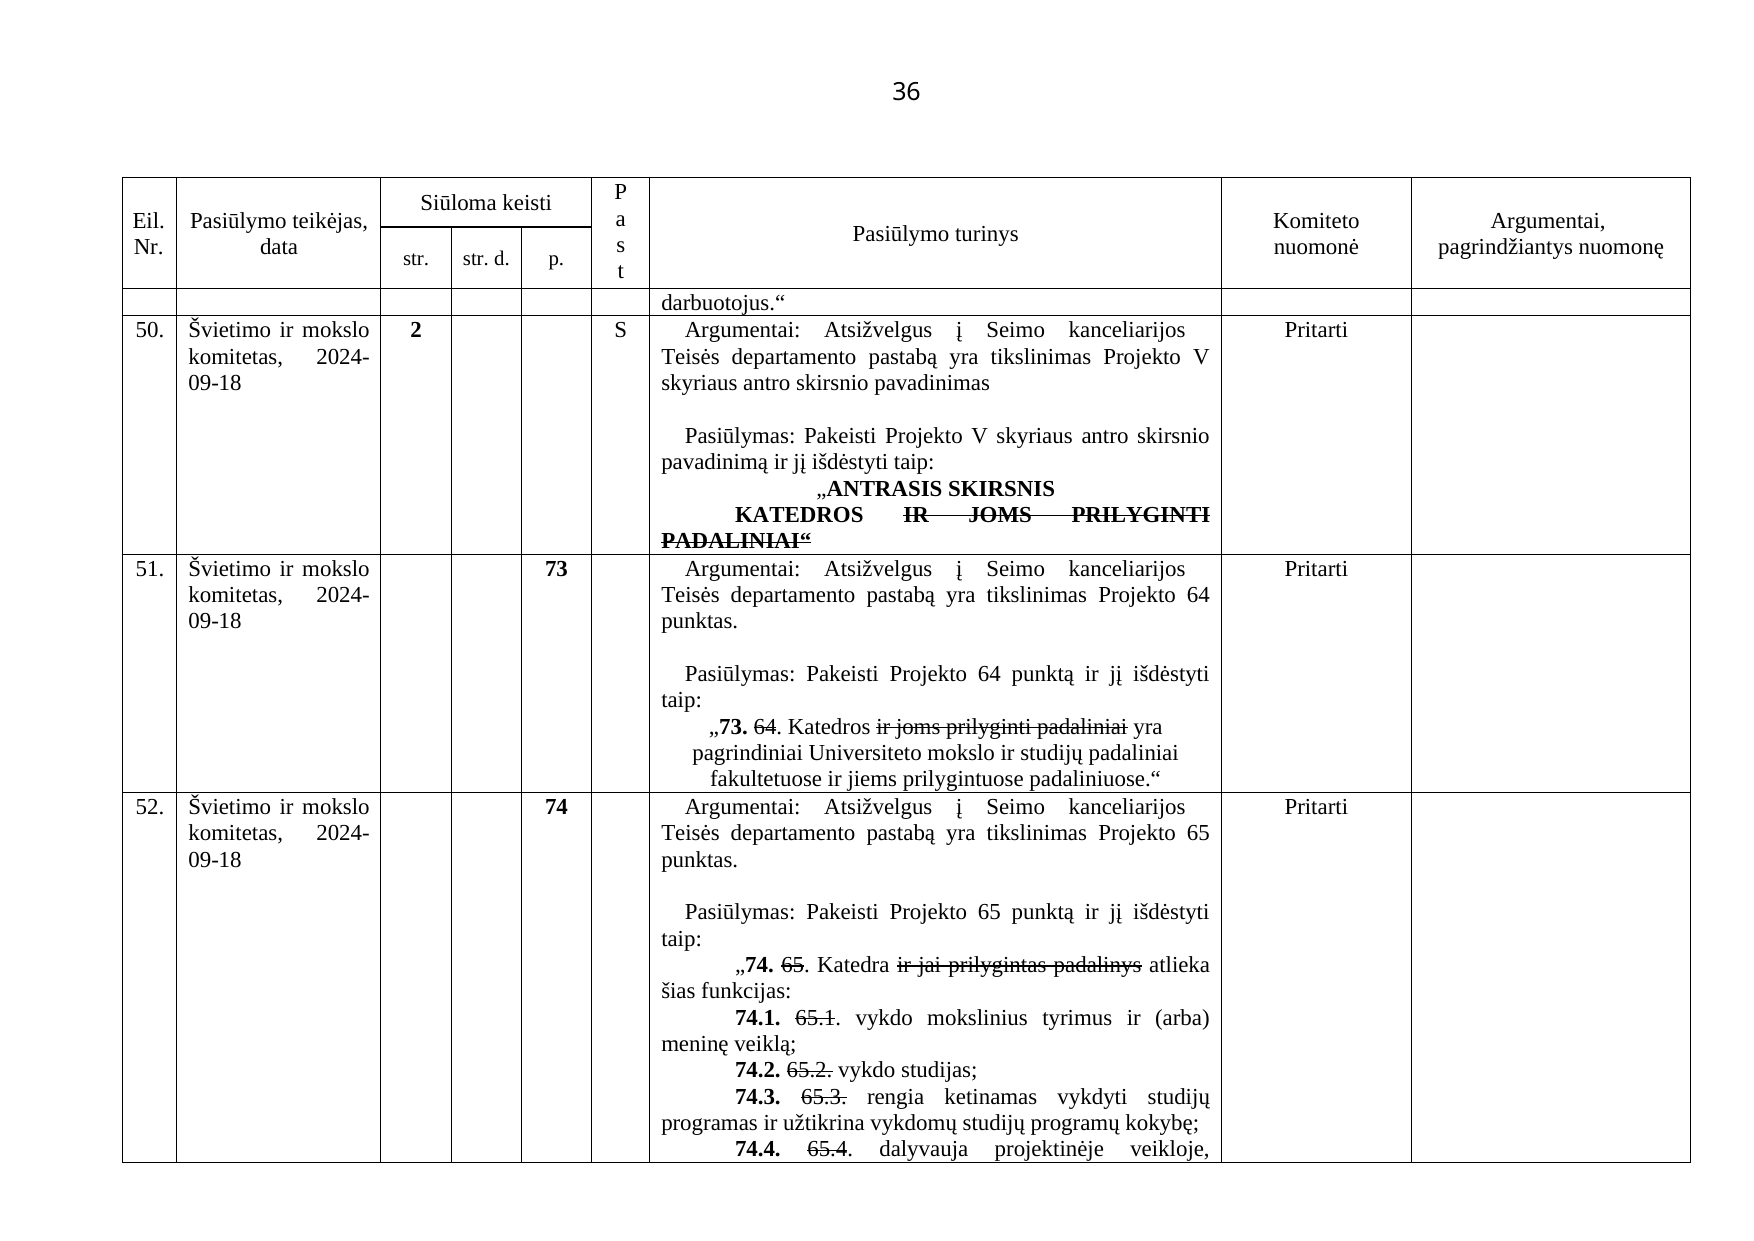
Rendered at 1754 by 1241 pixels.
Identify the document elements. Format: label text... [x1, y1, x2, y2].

table_cell [177, 289, 380, 315]
table_cell Argumentai: Atsižvelgus į Seimo kanceliarijos Teisės departamento pastabą yra tikslinimas Projekto 65 punktas. Pasiūlymas: Pakeisti Projekto 65 punktą ir jį išdėstyti taip: „74. 65. Katedra ir jai prilygintas padalinys atlieka šias funkcijas: 74.1. 65.1. vykdo mokslinius tyrimus ir (arba) meninę veiklą; 74.2. 65.2. vykdo studijas; 74.3. 65.3. rengia ketinamas vykdyti studijų programas ir užtikrina vykdomų studijų programų kokybę; 74.4. 65.4. dalyvauja projektinėje veikloje, [650, 793, 1221, 1162]
table_header Pasiūlymo turinys [650, 178, 1221, 288]
table_cell [452, 316, 521, 554]
table_cell 73 [522, 555, 591, 792]
table_cell darbuotojus.“ [650, 289, 1221, 315]
table_cell [592, 555, 649, 792]
table_header Eil. Nr. [123, 178, 176, 288]
table_header Argumentai, pagrindžiantys nuomonę [1412, 178, 1690, 288]
table_cell str. [381, 228, 451, 288]
table_cell [1412, 555, 1690, 792]
table_cell [522, 316, 591, 554]
table_cell [592, 793, 649, 1162]
table_header Pastabos [592, 178, 649, 288]
table_cell 2 [381, 316, 451, 554]
table_cell Argumentai: Atsižvelgus į Seimo kanceliarijos Teisės departamento pastabą yra tikslinimas Projekto V skyriaus antro skirsnio pavadinimas Pasiūlymas: Pakeisti Projekto V skyriaus antro skirsnio pavadinimą ir jį išdėstyti taip: „ANTRASIS SKIRSNIS KATEDROS IR JOMS PRILYGINTI PADALINIAI“ [650, 316, 1221, 554]
table_cell p. [522, 228, 591, 288]
table_cell Pritarti [1222, 793, 1411, 1162]
table_cell [381, 289, 451, 315]
table_cell Argumentai: Atsižvelgus į Seimo kanceliarijos Teisės departamento pastabą yra tikslinimas Projekto 64 punktas. Pasiūlymas: Pakeisti Projekto 64 punktą ir jį išdėstyti taip: „73. 64. Katedros ir joms prilyginti padaliniai yra pagrindiniai Universiteto mokslo ir studijų padaliniai fakultetuose ir jiems prilygintuose padaliniuose.“ [650, 555, 1221, 792]
table_cell Švietimo ir mokslo komitetas, 2024-09-18 [177, 555, 380, 792]
table_cell [381, 555, 451, 792]
table_cell [1222, 289, 1411, 315]
table_cell [1412, 289, 1690, 315]
table_cell 52. [123, 793, 176, 1162]
table_cell Pritarti [1222, 555, 1411, 792]
table_header Komiteto nuomonė [1222, 178, 1411, 288]
table_cell S [592, 316, 649, 554]
table_cell [381, 793, 451, 1162]
table_cell Švietimo ir mokslo komitetas, 2024-09-18 [177, 316, 380, 554]
table_cell 74 [522, 793, 591, 1162]
table_cell [452, 793, 521, 1162]
table_cell [1412, 793, 1690, 1162]
table_cell 50. [123, 316, 176, 554]
table_cell [522, 289, 591, 315]
table_cell 51. [123, 555, 176, 792]
table_header Pasiūlymo teikėjas, data [177, 178, 380, 288]
table_cell [452, 555, 521, 792]
table_cell [1412, 316, 1690, 554]
table_cell [123, 289, 176, 315]
table_cell [592, 289, 649, 315]
table_cell str. d. [452, 228, 521, 288]
table_cell Pritarti [1222, 316, 1411, 554]
table_header Siūloma keisti [381, 178, 591, 226]
table_cell Švietimo ir mokslo komitetas, 2024-09-18 [177, 793, 380, 1162]
table_cell [452, 289, 521, 315]
